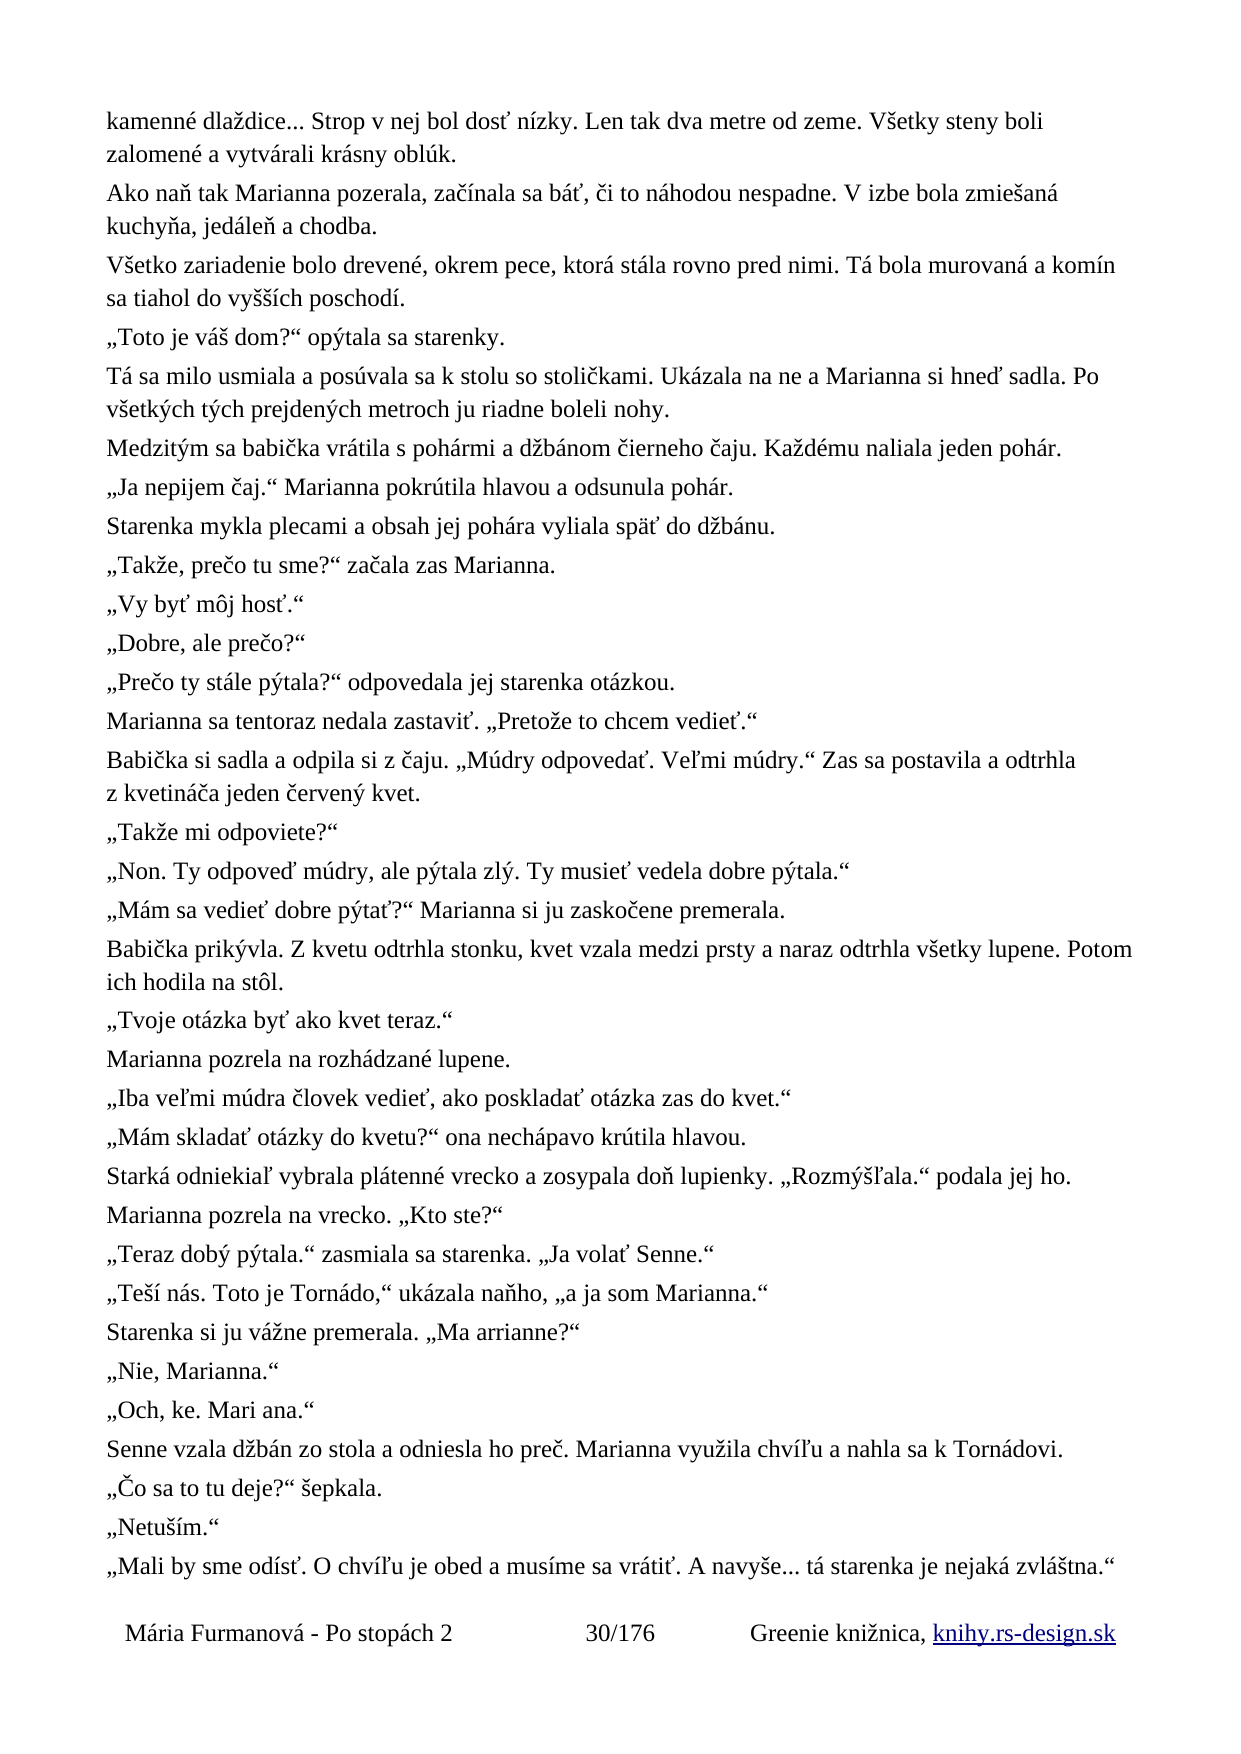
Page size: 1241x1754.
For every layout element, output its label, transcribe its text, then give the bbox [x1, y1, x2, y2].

text „Čo sa to tu deje?“ šepkala. [106, 1473, 1134, 1502]
text Všetko zariadenie bolo drevené, okrem pece, ktorá stála rovno pred nimi. Tá bola murovaná a komín sa tiahol do vyšších poschodí. [106, 250, 1134, 312]
text „Tvoje otázka byť ako kvet teraz.“ [106, 1006, 1134, 1034]
text Tá sa milo usmiala a posúvala sa k stolu so stoličkami. Ukázala na ne a Marianna si hneď sadla. Po všetkých tých prejdených metroch ju riadne boleli nohy. [106, 361, 1134, 423]
text „Non. Ty odpoveď múdry, ale pýtala zlý. Ty musieť vedela dobre pýtala.“ [106, 856, 1134, 884]
text Senne vzala džbán zo stola a odniesla ho preč. Marianna využila chvíľu a nahla sa k Tornádovi. [106, 1434, 1134, 1463]
text Babička si sadla a odpila si z čaju. „Múdry odpovedať. Veľmi múdry.“ Zas sa postavila a odtrhla z kvetináča jeden červený kvet. [106, 745, 1134, 807]
text Babička prikývla. Z kvetu odtrhla stonku, kvet vzala medzi prsty a naraz odtrhla všetky lupene. Potom ich hodila na stôl. [106, 934, 1134, 995]
text Marianna pozrela na vrecko. „Kto ste?“ [106, 1200, 1134, 1229]
text Marianna sa tentoraz nedala zastaviť. „Pretože to chcem vedieť.“ [106, 706, 1134, 734]
text „Dobre, ale prečo?“ [106, 628, 1134, 657]
text Starenka mykla plecami a obsah jej pohára vyliala späť do džbánu. [106, 511, 1134, 540]
text „Takže mi odpoviete?“ [106, 817, 1134, 846]
text Ako naň tak Marianna pozerala, začínala sa báť, či to náhodou nespadne. V izbe bola zmiešaná kuchyňa, jedáleň a chodba. [106, 178, 1134, 240]
text Medzitým sa babička vrátila s pohármi a džbánom čierneho čaju. Každému naliala jeden pohár. [106, 433, 1134, 462]
text „Mali by sme odísť. O chvíľu je obed a musíme sa vrátiť. A navyše... tá starenka je nejaká zvláštna.“ [106, 1551, 1134, 1580]
text „Teší nás. Toto je Tornádo,“ ukázala naňho, „a ja som Marianna.“ [106, 1278, 1134, 1307]
text „Nie, Marianna.“ [106, 1356, 1134, 1385]
text kamenné dlaždice... Strop v nej bol dosť nízky. Len tak dva metre od zeme. Všetky steny boli zalomené a vytvárali krásny oblúk. [106, 106, 1134, 168]
text „Netuším.“ [106, 1512, 1134, 1541]
text „Teraz dobý pýtala.“ zasmiala sa starenka. „Ja volať Senne.“ [106, 1239, 1134, 1268]
text „Toto je váš dom?“ opýtala sa starenky. [106, 322, 1134, 351]
text Marianna pozrela na rozhádzané lupene. [106, 1044, 1134, 1073]
text „Iba veľmi múdra človek vedieť, ako poskladať otázka zas do kvet.“ [106, 1083, 1134, 1112]
text „Prečo ty stále pýtala?“ odpovedala jej starenka otázkou. [106, 667, 1134, 696]
text Starenka si ju vážne premerala. „Ma arrianne?“ [106, 1317, 1134, 1346]
text „Mám skladať otázky do kvetu?“ ona nechápavo krútila hlavou. [106, 1122, 1134, 1151]
text „Vy byť môj hosť.“ [106, 589, 1134, 618]
text „Takže, prečo tu sme?“ začala zas Marianna. [106, 550, 1134, 579]
text Starká odniekiaľ vybrala plátenné vrecko a zosypala doň lupienky. „Rozmýšľala.“ podala jej ho. [106, 1161, 1134, 1190]
text „Ja nepijem čaj.“ Marianna pokrútila hlavou a odsunula pohár. [106, 472, 1134, 501]
text „Och, ke. Mari ana.“ [106, 1395, 1134, 1424]
text „Mám sa vedieť dobre pýtať?“ Marianna si ju zaskočene premerala. [106, 895, 1134, 923]
